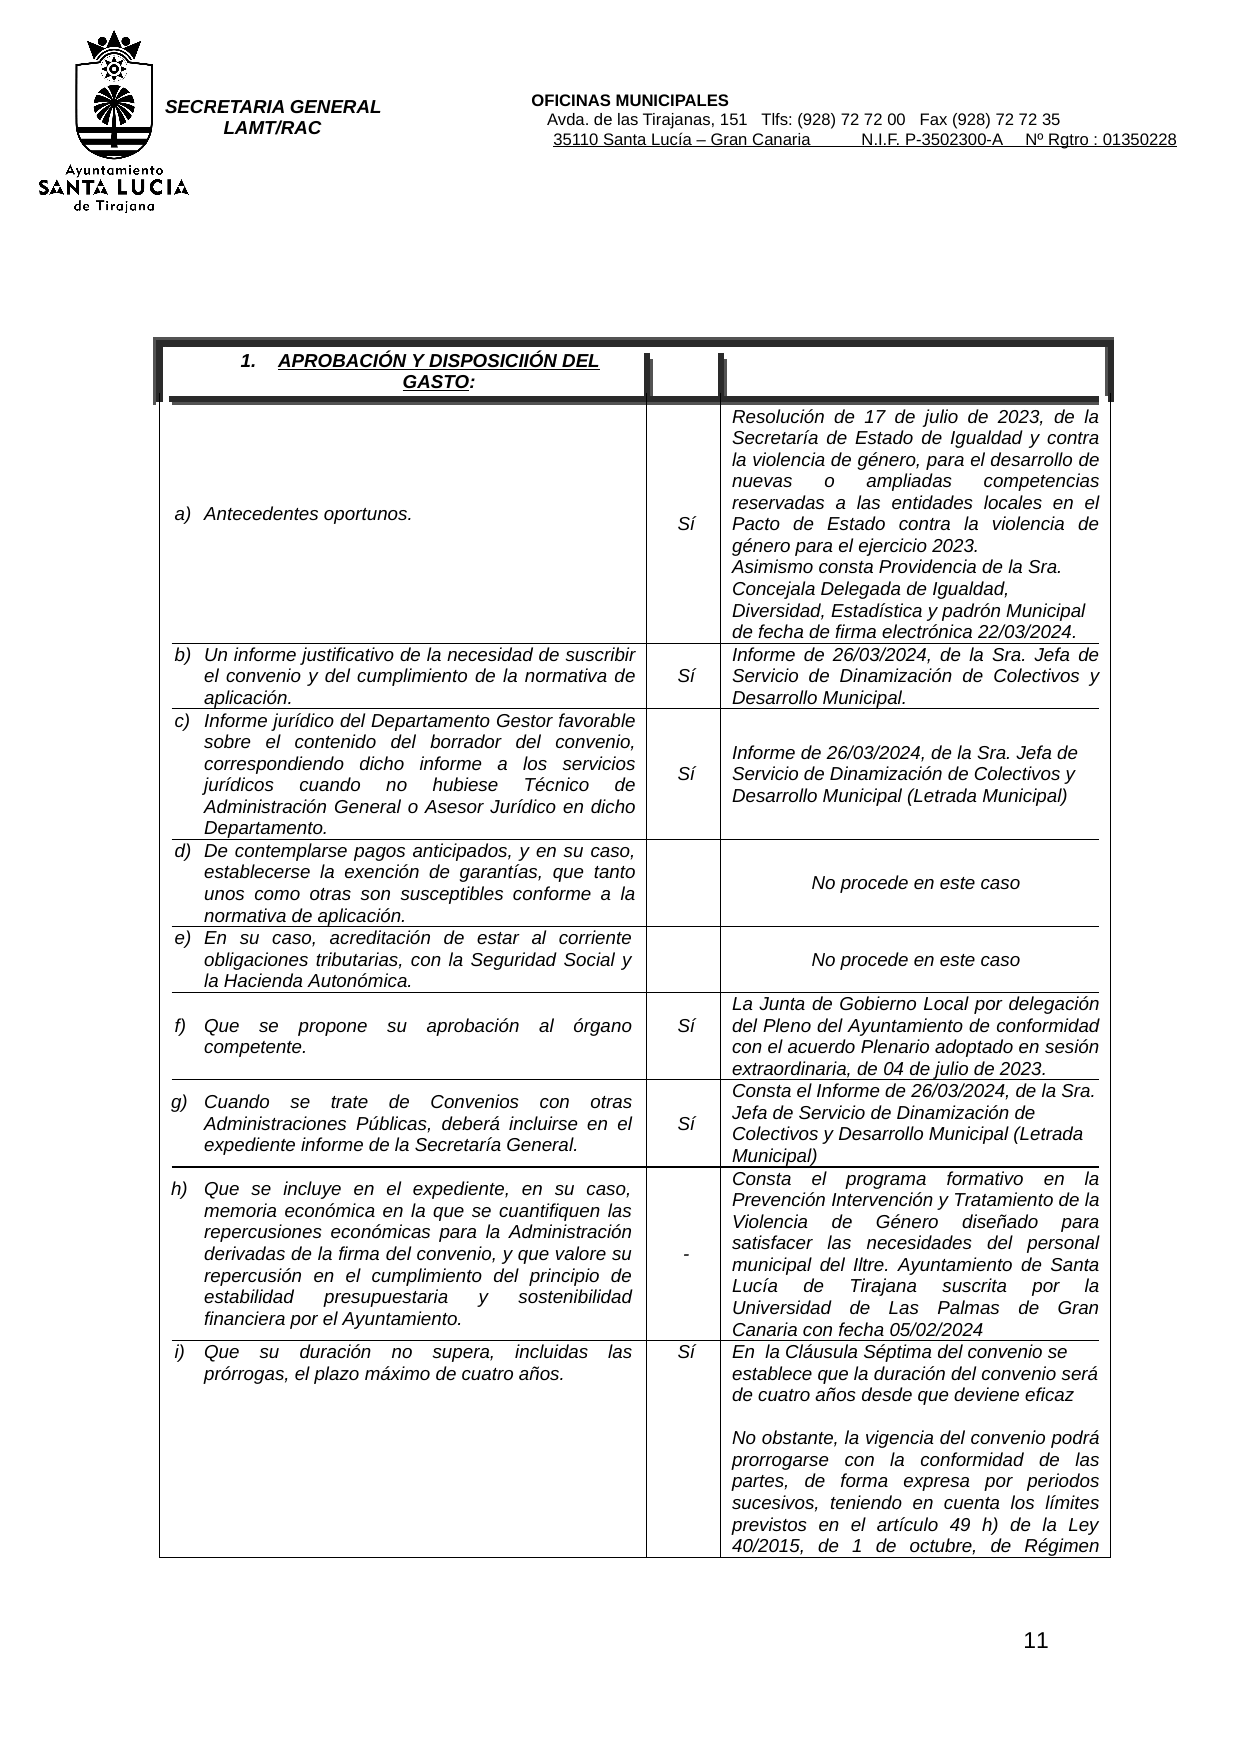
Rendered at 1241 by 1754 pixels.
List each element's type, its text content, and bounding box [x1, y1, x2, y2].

table_cell En su caso, acreditación de estar al corriente obligaciones tributarias, con la Seguridad Social y la Hacienda Autonómica. [160, 926, 646, 992]
table_cell Que se incluye en el expediente, en su caso, memoria económica en la que se cuantifiquen las repercusiones económicas para la Administración derivadas de la firma del convenio, y que valore su repercusión en el cumplimiento del principio de estabilidad presupuestaria y sostenibilidad financiera por el Ayuntamiento. [160, 1166, 646, 1340]
table_cell Sí [647, 709, 720, 839]
table_cell Consta el programa formativo en la Prevención Intervención y Tratamiento de la Violencia de Género diseñado para satisfacer las necesidades del personal municipal del Iltre. Ayuntamiento de Santa Lucía de Tirajana suscrita por la Universidad de Las Palmas de Gran Canaria con fecha 05/02/2024 [721, 1166, 1110, 1340]
table_cell [721, 347, 1105, 393]
table_cell Que su duración no supera, incluidas las prórrogas, el plazo máximo de cuatro años. [160, 1340, 646, 1557]
table_cell [647, 347, 721, 393]
table_cell Que se propone su aprobación al órgano competente. [160, 992, 646, 1079]
table_cell De contemplarse pagos anticipados, y en su caso, establecerse la exención de garantías, que tanto unos como otras son susceptibles conforme a la normativa de aplicación. [160, 839, 646, 926]
table_cell En la Cláusula Séptima del convenio se establece que la duración del convenio será de cuatro años desde que deviene eficaz No obstante, la vigencia del convenio podrá prorrogarse con la conformidad de las partes, de forma expresa por periodos sucesivos, teniendo en cuenta los límites previstos en el artículo 49 h) de la Ley 40/2015, de 1 de octubre, de Régimen [721, 1340, 1110, 1557]
table_cell [647, 840, 720, 926]
picture [10, 0, 217, 239]
table_cell Sí [647, 644, 720, 708]
table_cell Un informe justificativo de la necesidad de suscribir el convenio y del cumplimiento de la normativa de aplicación. [160, 643, 646, 708]
table_cell Informe de 26/03/2024, de la Sra. Jefa de Servicio de Dinamización de Colectivos y Desarrollo Municipal (Letrada Municipal) [721, 708, 1110, 839]
table_cell Resolución de 17 de julio de 2023, de la Secretaría de Estado de Igualdad y contra la violencia de género, para el desarrollo de nuevas o ampliadas competencias reservadas a las entidades locales en el Pacto de Estado contra la violencia de género para el ejercicio 2023. Asimismo consta Providencia de la Sra. Concejala Delegada de Igualdad, Diversidad, Estadística y padrón Municipal de fecha de firma electrónica 22/03/2024. [721, 393, 1110, 643]
table_cell No procede en este caso [721, 839, 1110, 926]
table_cell Sí [647, 1341, 720, 1557]
table_cell Sí [647, 1080, 720, 1166]
table_cell Consta el Informe de 26/03/2024, de la Sra. Jefa de Servicio de Dinamización de Colectivos y Desarrollo Municipal (Letrada Municipal) [721, 1079, 1110, 1166]
table_cell Cuando se trate de Convenios con otras Administraciones Públicas, deberá incluirse en el expediente informe de la Secretaría General. [160, 1079, 646, 1166]
table_cell Informe de 26/03/2024, de la Sra. Jefa de Servicio de Dinamización de Colectivos y Desarrollo Municipal. [721, 643, 1110, 708]
table_cell [647, 927, 720, 992]
table_cell BASE 53 DE EJECUCIÓN DEL PRESUPUESTO VIGENTE. FISCALIZACIÓN PREVIA LIMITADA. EXTREMOS ADICIONALES SEGÚN EL TIPO DE EXPEDIENTE: CONVENIOS DE COLABORACIÓN. APROBACIÓN Y DISPOSICIIÓN DEL GASTO: [166, 347, 647, 393]
table_cell No procede en este caso [721, 926, 1110, 992]
table_cell Sí [647, 405, 720, 643]
table_cell Antecedentes oportunos. [160, 393, 646, 643]
table_cell Informe jurídico del Departamento Gestor favorable sobre el contenido del borrador del convenio, correspondiendo dicho informe a los servicios jurídicos cuando no hubiese Técnico de Administración General o Asesor Jurídico en dicho Departamento. [160, 708, 646, 839]
table_cell La Junta de Gobierno Local por delegación del Pleno del Ayuntamiento de conformidad con el acuerdo Plenario adoptado en sesión extraordinaria, de 04 de julio de 2023. [721, 992, 1110, 1079]
table_cell - [647, 1168, 720, 1340]
table_cell Sí [647, 993, 720, 1079]
